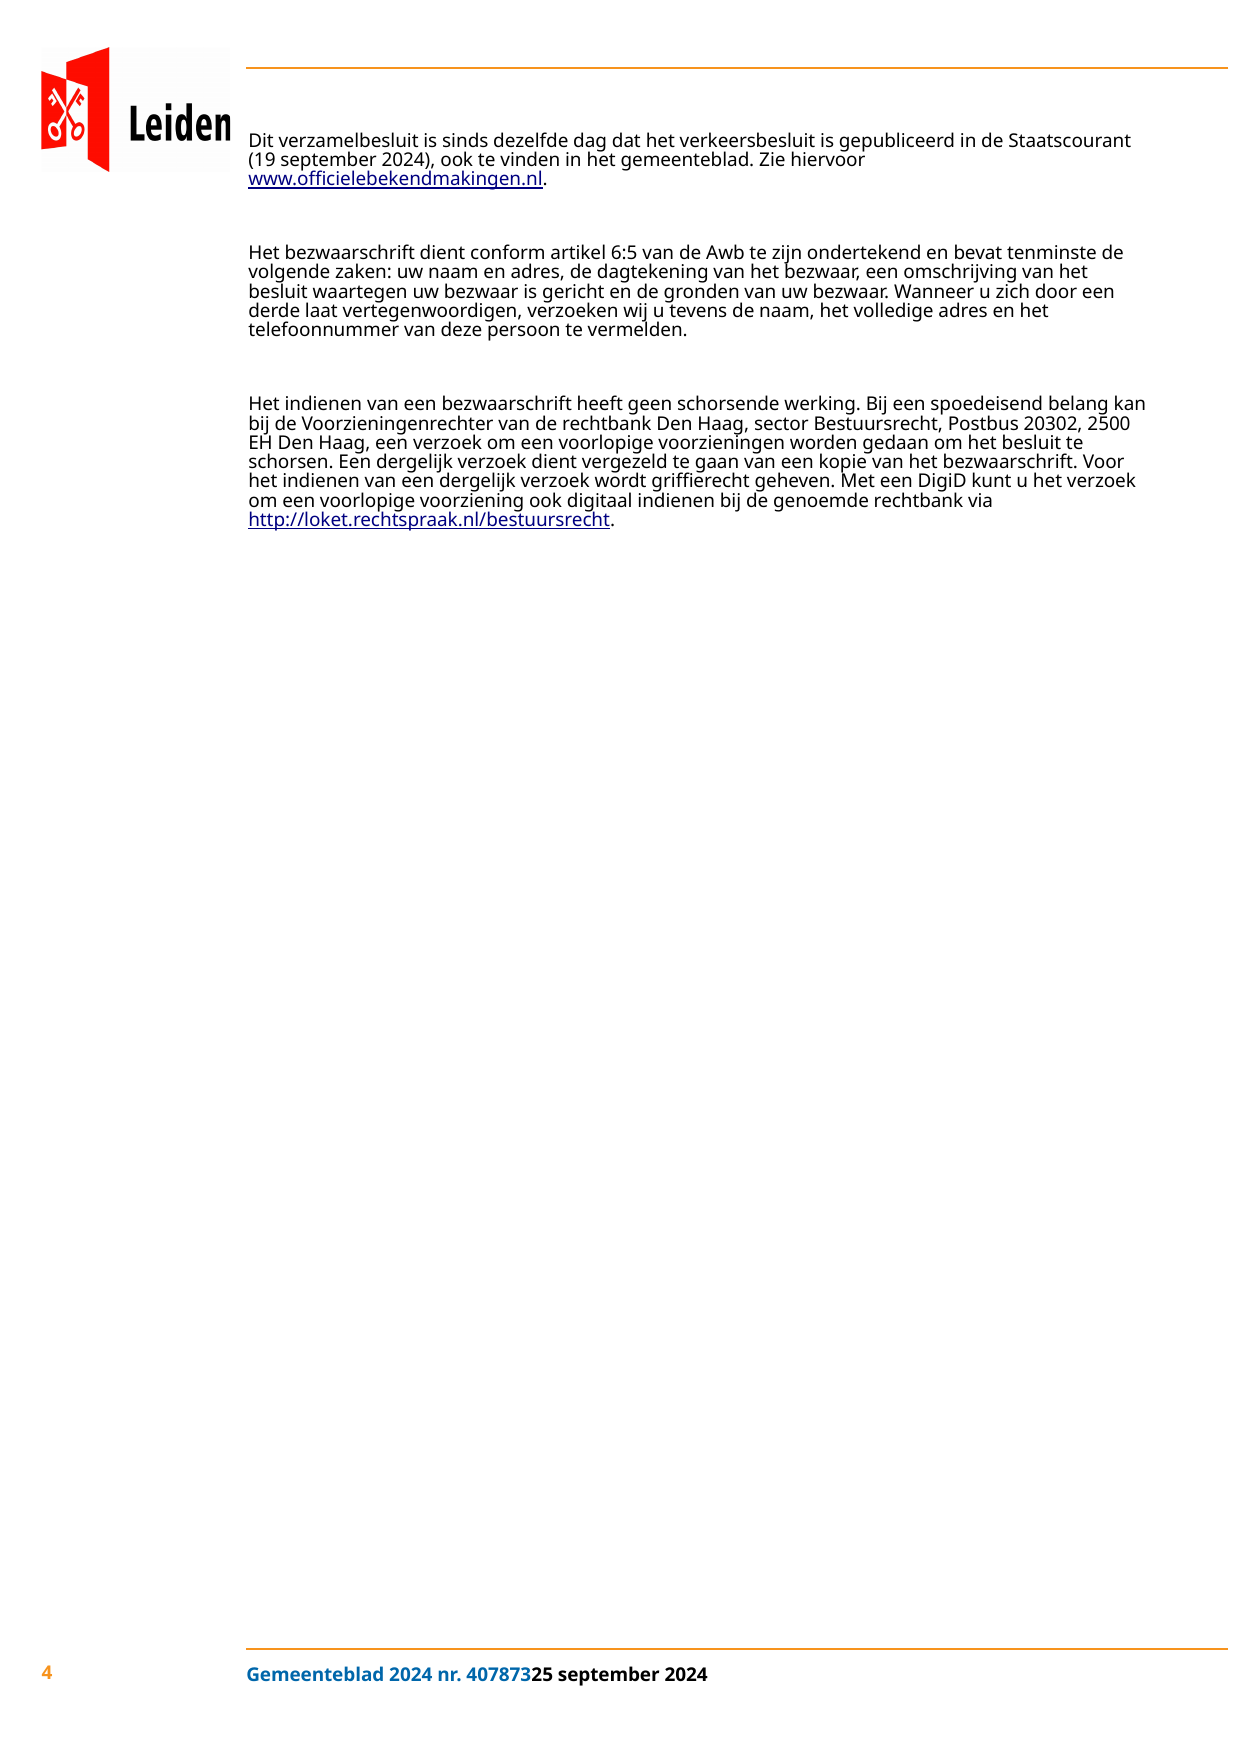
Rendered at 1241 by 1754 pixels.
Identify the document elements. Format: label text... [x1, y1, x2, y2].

text Het bezwaarschrift dient conform artikel 6:5 van de Awb te zijn ondertekend en bevat tenminste de volgende zaken: uw naam en adres, de dagtekening van het bezwaar, een omschrijving van het besluit waartegen uw bezwaar is gericht en de gronden van uw bezwaar. Wanneer u zich door een derde laat vertegenwoordigen, verzoeken wij u tevens de naam, het volledige adres en het telefoonnummer van deze persoon te vermelden. [248, 244, 1152, 341]
text Dit verzamelbesluit is sinds dezelfde dag dat het verkeersbesluit is gepubliceerd in de Staatscourant (19 september 2024), ook te vinden in het gemeenteblad. Zie hiervoor www.officielebekendmakingen.nl. [248, 132, 1152, 189]
picture [41, 47, 231, 172]
text Het indienen van een bezwaarschrift heeft geen schorsende werking. Bij een spoedeisend belang kan bij de Voorzieningenrechter van de rechtbank Den Haag, sector Bestuursrecht, Postbus 20302, 2500 EH Den Haag, een verzoek om een voorlopige voorzieningen worden gedaan om het besluit te schorsen. Een dergelijk verzoek dient vergezeld te gaan van een kopie van het bezwaarschrift. Voor het indienen van een dergelijk verzoek wordt griffierecht geheven. Met een DigiD kunt u het verzoek om een voorlopige voorziening ook digitaal indienen bij de genoemde rechtbank via http://loket.rechtspraak.nl/bestuursrecht. [248, 395, 1152, 530]
